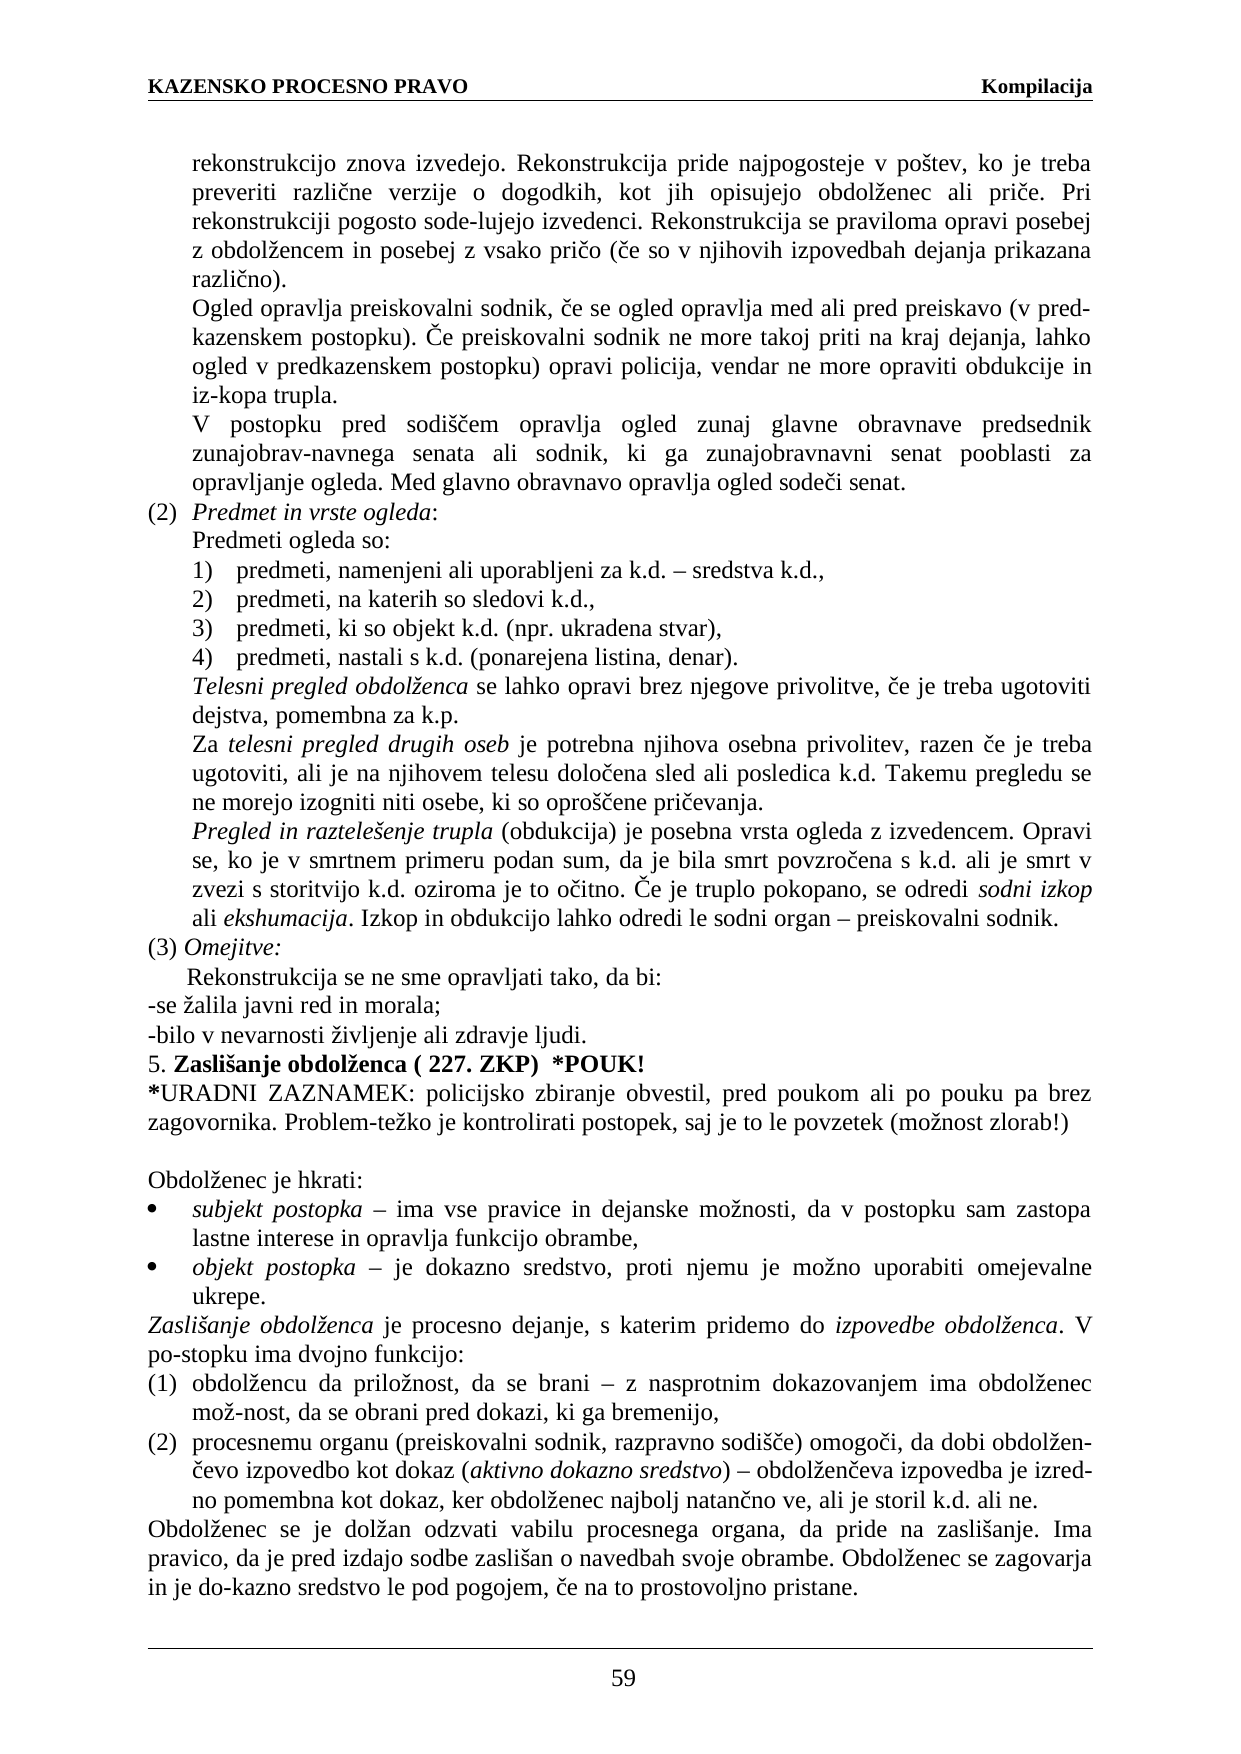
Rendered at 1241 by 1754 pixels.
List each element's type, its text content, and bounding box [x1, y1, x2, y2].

text Pregled in raztelešenje trupla (obdukcija) je posebna vrsta ogleda z izvedencem. Opravi se, ko je v smrtnem primeru podan sum, da je bila smrt povzročena s k.d. ali je smrt v zvezi s storitvijo k.d. oziroma je to očitno. Če je truplo pokopano, se odredi sodni izkop ali ekshumacija. Izkop in obdukcijo lahko odredi le sodni organ – preiskovalni sodnik. [192, 816, 1093, 932]
text Zaslišanje obdolženca je procesno dejanje, s katerim pridemo do izpovedbe obdolženca. V po-stopku ima dvojno funkcijo: [148, 1310, 1093, 1368]
text Obdolženec se je dolžan odzvati vabilu procesnega organa, da pride na zaslišanje. Ima pravico, da je pred izdajo sodbe zaslišan o navedbah svoje obrambe. Obdolženec se zagovarja in je do-kazno sredstvo le pod pogojem, če na to prostovoljno pristane. [148, 1513, 1093, 1601]
text *URADNI ZAZNAMEK: policijsko zbiranje obvestil, pred poukom ali po pouku pa brez zagovornika. Problem-težko je kontrolirati postopek, saj je to le povzetek (možnost zlorab!) [148, 1078, 1093, 1136]
list procesnemu organu (preiskovalni sodnik, razpravno sodišče) omogoči, da dobi obdolžen-čevo izpovedbo kot dokaz (aktivno dokazno sredstvo) – obdolženčeva izpovedba je izred-no pomembna kot dokaz, ker obdolženec najbolj natančno ve, ali je storil k.d. ali ne. [148, 1426, 1093, 1513]
list Predmet in vrste ogleda: [148, 496, 1093, 525]
list predmeti, namenjeni ali uporabljeni za k.d. – sredstva k.d., [192, 554, 1093, 583]
list obdolžencu da priložnost, da se brani – z nasprotnim dokazovanjem ima obdolženec mož-nost, da se obrani pred dokazi, ki ga bremenijo, [148, 1368, 1093, 1426]
text Ogled opravlja preiskovalni sodnik, če se ogled opravlja med ali pred preiskavo (v pred-kazenskem postopku). Če preiskovalni sodnik ne more takoj priti na kraj dejanja, lahko ogled v predkazenskem postopku) opravi policija, vendar ne more opraviti obdukcije in iz-kopa trupla. [192, 293, 1093, 409]
text Za telesni pregled drugih oseb je potrebna njihova osebna privolitev, razen če je treba ugotoviti, ali je na njihovem telesu določena sled ali posledica k.d. Takemu pregledu se ne morejo izogniti niti osebe, ki so oproščene pričevanja. [192, 729, 1093, 816]
list predmeti, ki so objekt k.d. (npr. ukradena stvar), [192, 613, 1093, 642]
text Telesni pregled obdolženca se lahko opravi brez njegove privolitve, če je treba ugotoviti dejstva, pomembna za k.p. [192, 671, 1093, 729]
text -se žalila javni red in morala; [148, 990, 1093, 1019]
text Predmeti ogleda so: [192, 525, 1093, 554]
list subjekt postopka – ima vse pravice in dejanske možnosti, da v postopku sam zastopa lastne interese in opravlja funkcijo obrambe, [148, 1194, 1093, 1252]
text Obdolženec je hkrati: [148, 1165, 1093, 1194]
list predmeti, nastali s k.d. (ponarejena listina, denar). [192, 642, 1093, 671]
text Rekonstrukcija se ne sme opravljati tako, da bi: [148, 961, 1093, 990]
text rekonstrukcijo znova izvedejo. Rekonstrukcija pride najpogosteje v poštev, ko je treba preveriti različne verzije o dogodkih, kot jih opisujejo obdolženec ali priče. Pri rekonstrukciji pogosto sode-lujejo izvedenci. Rekonstrukcija se praviloma opravi posebej z obdolžencem in posebej z vsako pričo (če so v njihovih izpovedbah dejanja prikazana različno). [192, 148, 1093, 293]
text -bilo v nevarnosti življenje ali zdravje ljudi. [148, 1019, 1093, 1048]
text 5. Zaslišanje obdolženca ( 227. ZKP) *POUK! [148, 1048, 1093, 1078]
text V postopku pred sodiščem opravlja ogled zunaj glavne obravnave predsednik zunajobrav-navnega senata ali sodnik, ki ga zunajobravnavni senat pooblasti za opravljanje ogleda. Med glavno obravnavo opravlja ogled sodeči senat. [192, 409, 1093, 496]
list objekt postopka – je dokazno sredstvo, proti njemu je možno uporabiti omejevalne ukrepe. [148, 1252, 1093, 1310]
text (3) Omejitve: [148, 932, 1093, 961]
list predmeti, na katerih so sledovi k.d., [192, 583, 1093, 613]
